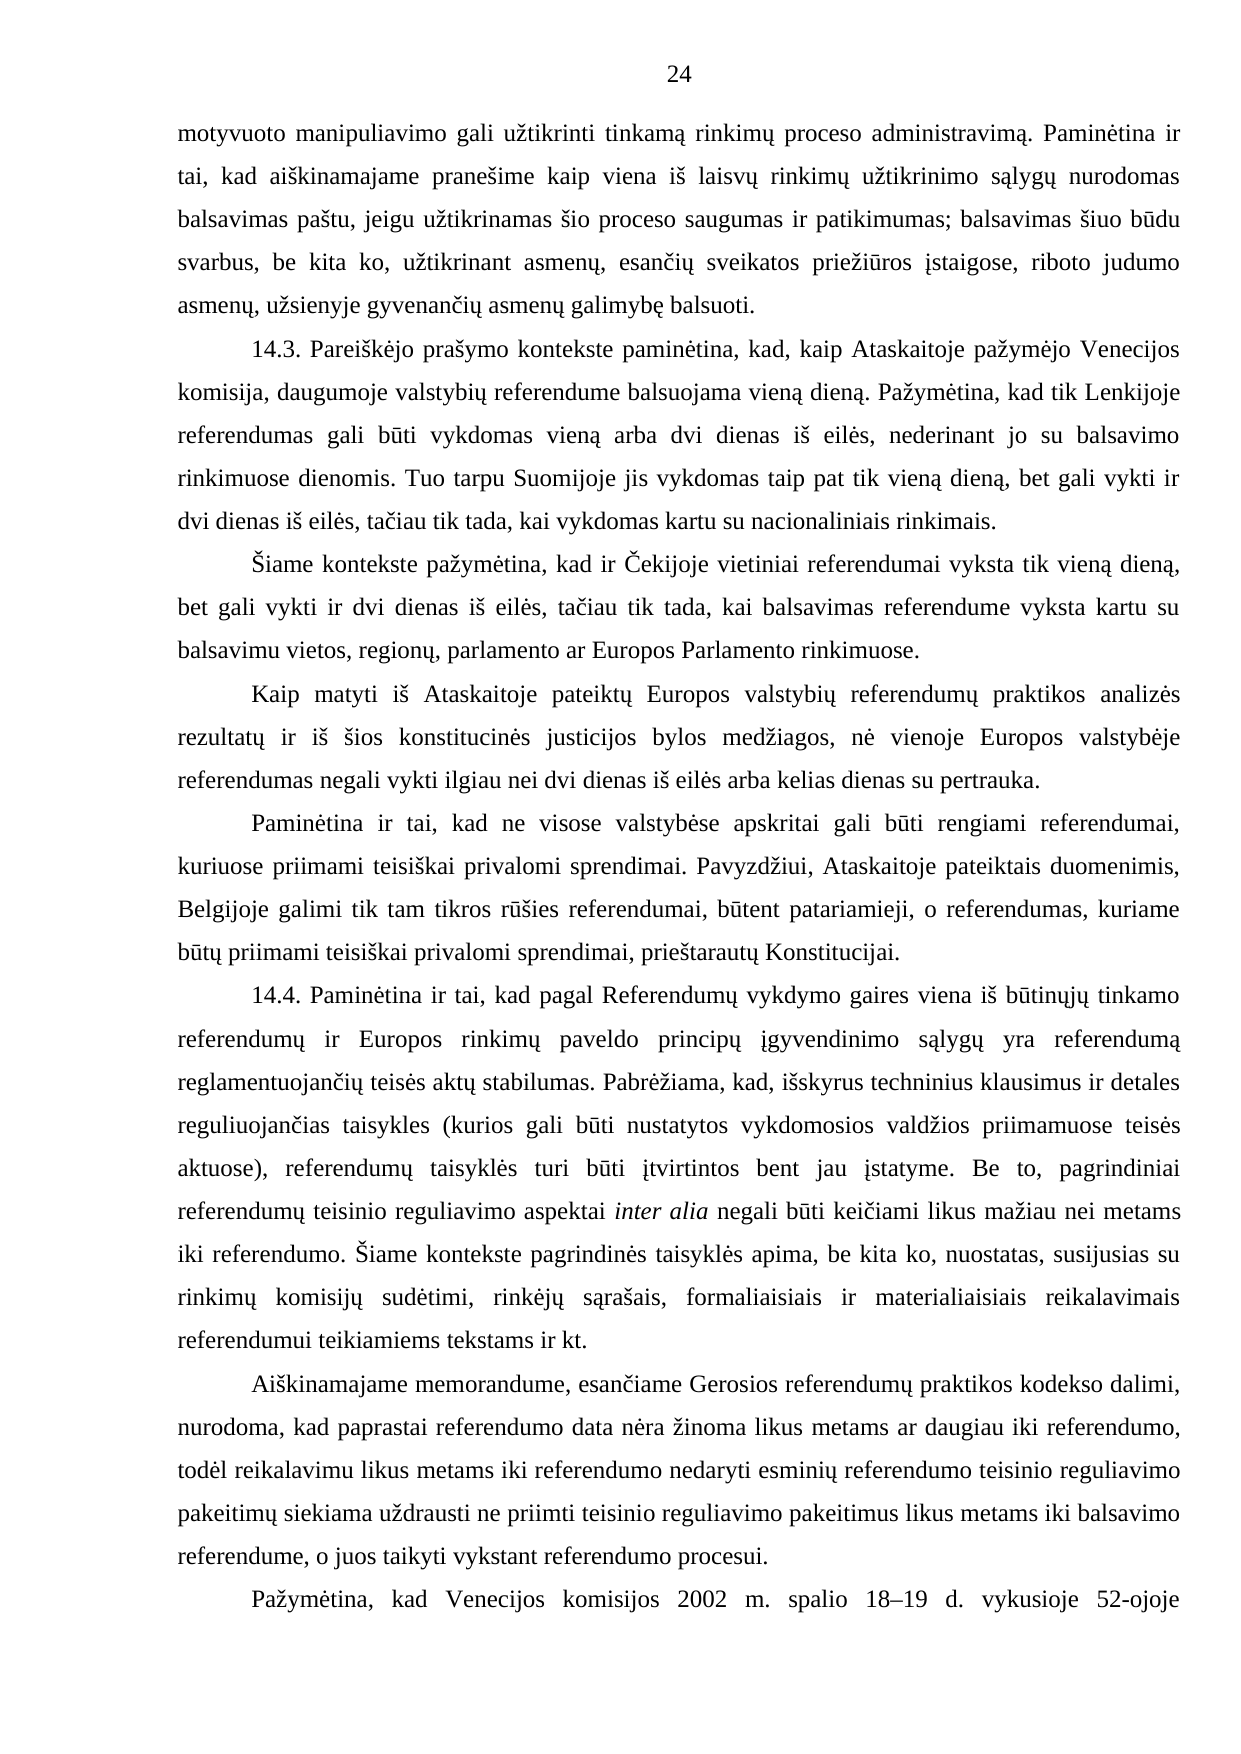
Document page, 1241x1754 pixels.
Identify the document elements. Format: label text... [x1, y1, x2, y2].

text 14.4. Paminėtina ir tai, kad pagal Referendumų vykdymo gaires viena iš būtinųjų tinkamo referendumų ir Europos rinkimų paveldo principų įgyvendinimo sąlygų yra referendumą reglamentuojančių teisės aktų stabilumas. Pabrėžiama, kad, išskyrus techninius klausimus ir detales reguliuojančias taisykles (kurios gali būti nustatytos vykdomosios valdžios priimamuose teisės aktuose), referendumų taisyklės turi būti įtvirtintos bent jau įstatyme. Be to, pagrindiniai referendumų teisinio reguliavimo aspektai inter alia negali būti keičiami likus mažiau nei metams iki referendumo. Šiame kontekste pagrindinės taisyklės apima, be kita ko, nuostatas, susijusias su rinkimų komisijų sudėtimi, rinkėjų sąrašais, formaliaisiais ir materialiaisiais reikalavimais referendumui teikiamiems tekstams ir kt. [177, 981, 1181, 1354]
text Paminėtina ir tai, kad ne visose valstybėse apskritai gali būti rengiami referendumai, kuriuose priimami teisiškai privalomi sprendimai. Pavyzdžiui, Ataskaitoje pateiktais duomenimis, Belgijoje galimi tik tam tikros rūšies referendumai, būtent patariamieji, o referendumas, kuriame būtų priimami teisiškai privalomi sprendimai, prieštarautų Konstitucijai. [177, 808, 1181, 966]
text 14.3. Pareiškėjo prašymo kontekste paminėtina, kad, kaip Ataskaitoje pažymėjo Venecijos komisija, daugumoje valstybių referendume balsuojama vieną dieną. Pažymėtina, kad tik Lenkijoje referendumas gali būti vykdomas vieną arba dvi dienas iš eilės, nederinant jo su balsavimo rinkimuose dienomis. Tuo tarpu Suomijoje jis vykdomas taip pat tik vieną dieną, bet gali vykti ir dvi dienas iš eilės, tačiau tik tada, kai vykdomas kartu su nacionaliniais rinkimais. [177, 334, 1181, 535]
text Kaip matyti iš Ataskaitoje pateiktų Europos valstybių referendumų praktikos analizės rezultatų ir iš šios konstitucinės justicijos bylos medžiagos, nė vienoje Europos valstybėje referendumas negali vykti ilgiau nei dvi dienas iš eilės arba kelias dienas su pertrauka. [177, 679, 1181, 794]
text Pažymėtina, kad Venecijos komisijos 2002 m. spalio 18–19 d. vykusioje 52-ojoje [177, 1584, 1181, 1613]
text Šiame kontekste pažymėtina, kad ir Čekijoje vietiniai referendumai vyksta tik vieną dieną, bet gali vykti ir dvi dienas iš eilės, tačiau tik tada, kai balsavimas referendume vyksta kartu su balsavimu vietos, regionų, parlamento ar Europos Parlamento rinkimuose. [177, 549, 1181, 664]
text Aiškinamajame memorandume, esančiame Gerosios referendumų praktikos kodekso dalimi, nurodoma, kad paprastai referendumo data nėra žinoma likus metams ar daugiau iki referendumo, todėl reikalavimu likus metams iki referendumo nedaryti esminių referendumo teisinio reguliavimo pakeitimų siekiama uždrausti ne priimti teisinio reguliavimo pakeitimus likus metams iki balsavimo referendume, o juos taikyti vykstant referendumo procesui. [177, 1369, 1181, 1570]
text motyvuoto manipuliavimo gali užtikrinti tinkamą rinkimų proceso administravimą. Paminėtina ir tai, kad aiškinamajame pranešime kaip viena iš laisvų rinkimų užtikrinimo sąlygų nurodomas balsavimas paštu, jeigu užtikrinamas šio proceso saugumas ir patikimumas; balsavimas šiuo būdu svarbus, be kita ko, užtikrinant asmenų, esančių sveikatos priežiūros įstaigose, riboto judumo asmenų, užsienyje gyvenančių asmenų galimybę balsuoti. [177, 118, 1181, 319]
